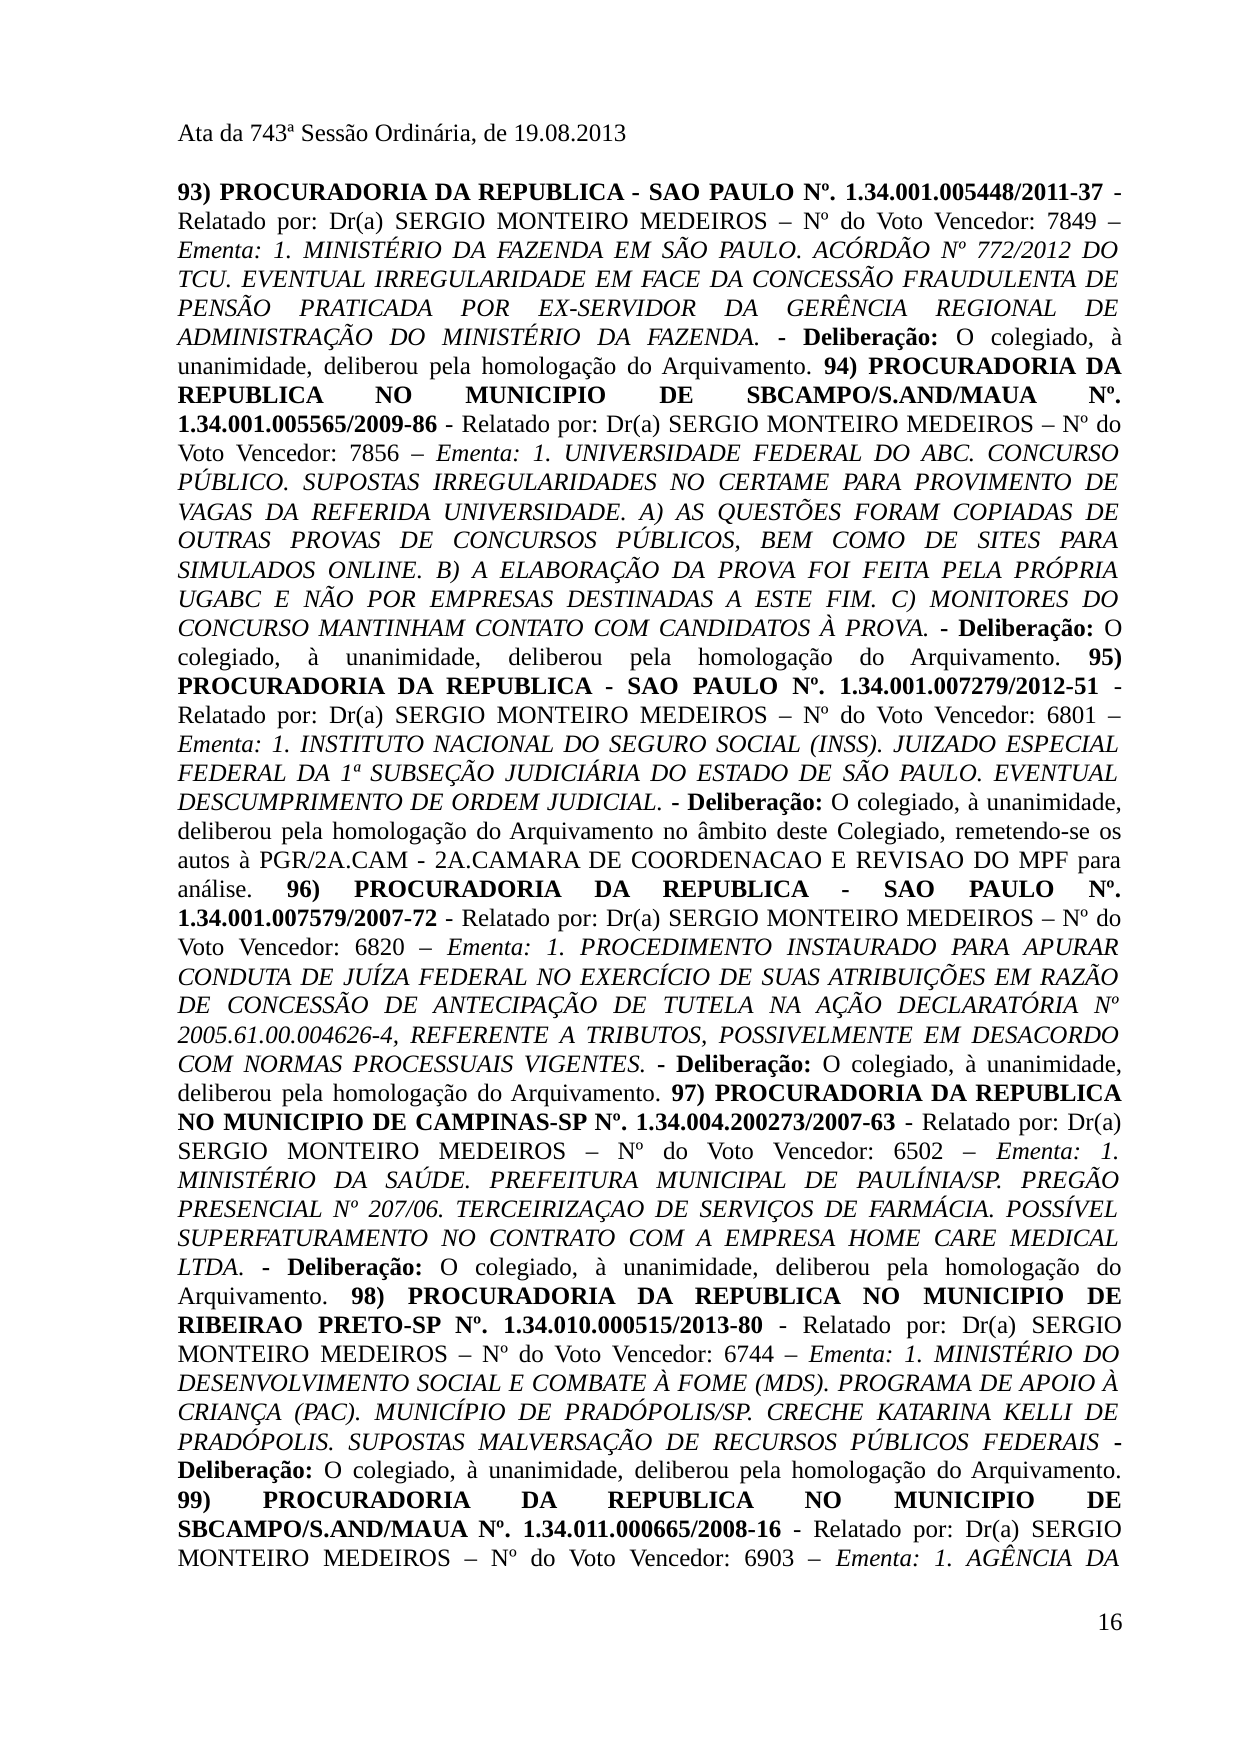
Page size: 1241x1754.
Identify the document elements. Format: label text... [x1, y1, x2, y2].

text 93) PROCURADORIA DA REPUBLICA - SAO PAULO Nº. 1.34.001.005448/2011-37 - Relatado por: Dr(a) SERGIO MONTEIRO MEDEIROS – Nº do Voto Vencedor: 7849 – Ementa: 1. MINISTÉRIO DA FAZENDA EM SÃO PAULO. ACÓRDÃO Nº 772/2012 DO TCU. EVENTUAL IRREGULARIDADE EM FACE DA CONCESSÃO FRAUDULENTA DE PENSÃO PRATICADA POR EX-SERVIDOR DA GERÊNCIA REGIONAL DE ADMINISTRAÇÃO DO MINISTÉRIO DA FAZENDA. - Deliberação: O colegiado, à unanimidade, deliberou pela homologação do Arquivamento. 94) PROCURADORIA DA REPUBLICA NO MUNICIPIO DE SBCAMPO/S.AND/MAUA Nº. 1.34.001.005565/2009-86 - Relatado por: Dr(a) SERGIO MONTEIRO MEDEIROS – Nº do Voto Vencedor: 7856 – Ementa: 1. UNIVERSIDADE FEDERAL DO ABC. CONCURSO PÚBLICO. SUPOSTAS IRREGULARIDADES NO CERTAME PARA PROVIMENTO DE VAGAS DA REFERIDA UNIVERSIDADE. A) AS QUESTÕES FORAM COPIADAS DE OUTRAS PROVAS DE CONCURSOS PÚBLICOS, BEM COMO DE SITES PARA SIMULADOS ONLINE. B) A ELABORAÇÃO DA PROVA FOI FEITA PELA PRÓPRIA UGABC E NÃO POR EMPRESAS DESTINADAS A ESTE FIM. C) MONITORES DO CONCURSO MANTINHAM CONTATO COM CANDIDATOS À PROVA. - Deliberação: O colegiado, à unanimidade, deliberou pela homologação do Arquivamento. 95) PROCURADORIA DA REPUBLICA - SAO PAULO Nº. 1.34.001.007279/2012-51 - Relatado por: Dr(a) SERGIO MONTEIRO MEDEIROS – Nº do Voto Vencedor: 6801 – Ementa: 1. INSTITUTO NACIONAL DO SEGURO SOCIAL (INSS). JUIZADO ESPECIAL FEDERAL DA 1ª SUBSEÇÃO JUDICIÁRIA DO ESTADO DE SÃO PAULO. EVENTUAL DESCUMPRIMENTO DE ORDEM JUDICIAL. - Deliberação: O colegiado, à unanimidade, deliberou pela homologação do Arquivamento no âmbito deste Colegiado, remetendo-se os autos à PGR/2A.CAM - 2A.CAMARA DE COORDENACAO E REVISAO DO MPF para análise. 96) PROCURADORIA DA REPUBLICA - SAO PAULO Nº. 1.34.001.007579/2007-72 - Relatado por: Dr(a) SERGIO MONTEIRO MEDEIROS – Nº do Voto Vencedor: 6820 – Ementa: 1. PROCEDIMENTO INSTAURADO PARA APURAR CONDUTA DE JUÍZA FEDERAL NO EXERCÍCIO DE SUAS ATRIBUIÇÕES EM RAZÃO DE CONCESSÃO DE ANTECIPAÇÃO DE TUTELA NA AÇÃO DECLARATÓRIA Nº 2005.61.00.004626-4, REFERENTE A TRIBUTOS, POSSIVELMENTE EM DESACORDO COM NORMAS PROCESSUAIS VIGENTES. - Deliberação: O colegiado, à unanimidade, deliberou pela homologação do Arquivamento. 97) PROCURADORIA DA REPUBLICA NO MUNICIPIO DE CAMPINAS-SP Nº. 1.34.004.200273/2007-63 - Relatado por: Dr(a) SERGIO MONTEIRO MEDEIROS – Nº do Voto Vencedor: 6502 – Ementa: 1. MINISTÉRIO DA SAÚDE. PREFEITURA MUNICIPAL DE PAULÍNIA/SP. PREGÃO PRESENCIAL Nº 207/06. TERCEIRIZAÇAO DE SERVIÇOS DE FARMÁCIA. POSSÍVEL SUPERFATURAMENTO NO CONTRATO COM A EMPRESA HOME CARE MEDICAL LTDA. - Deliberação: O colegiado, à unanimidade, deliberou pela homologação do Arquivamento. 98) PROCURADORIA DA REPUBLICA NO MUNICIPIO DE RIBEIRAO PRETO-SP Nº. 1.34.010.000515/2013-80 - Relatado por: Dr(a) SERGIO MONTEIRO MEDEIROS – Nº do Voto Vencedor: 6744 – Ementa: 1. MINISTÉRIO DO DESENVOLVIMENTO SOCIAL E COMBATE À FOME (MDS). PROGRAMA DE APOIO À CRIANÇA (PAC). MUNICÍPIO DE PRADÓPOLIS/SP. CRECHE KATARINA KELLI DE PRADÓPOLIS. SUPOSTAS MALVERSAÇÃO DE RECURSOS PÚBLICOS FEDERAIS - Deliberação: O colegiado, à unanimidade, deliberou pela homologação do Arquivamento. 99) PROCURADORIA DA REPUBLICA NO MUNICIPIO DE SBCAMPO/S.AND/MAUA Nº. 1.34.011.000665/2008-16 - Relatado por: Dr(a) SERGIO MONTEIRO MEDEIROS – Nº do Voto Vencedor: 6903 – Ementa: 1. AGÊNCIA DA [177, 177, 1122, 1572]
